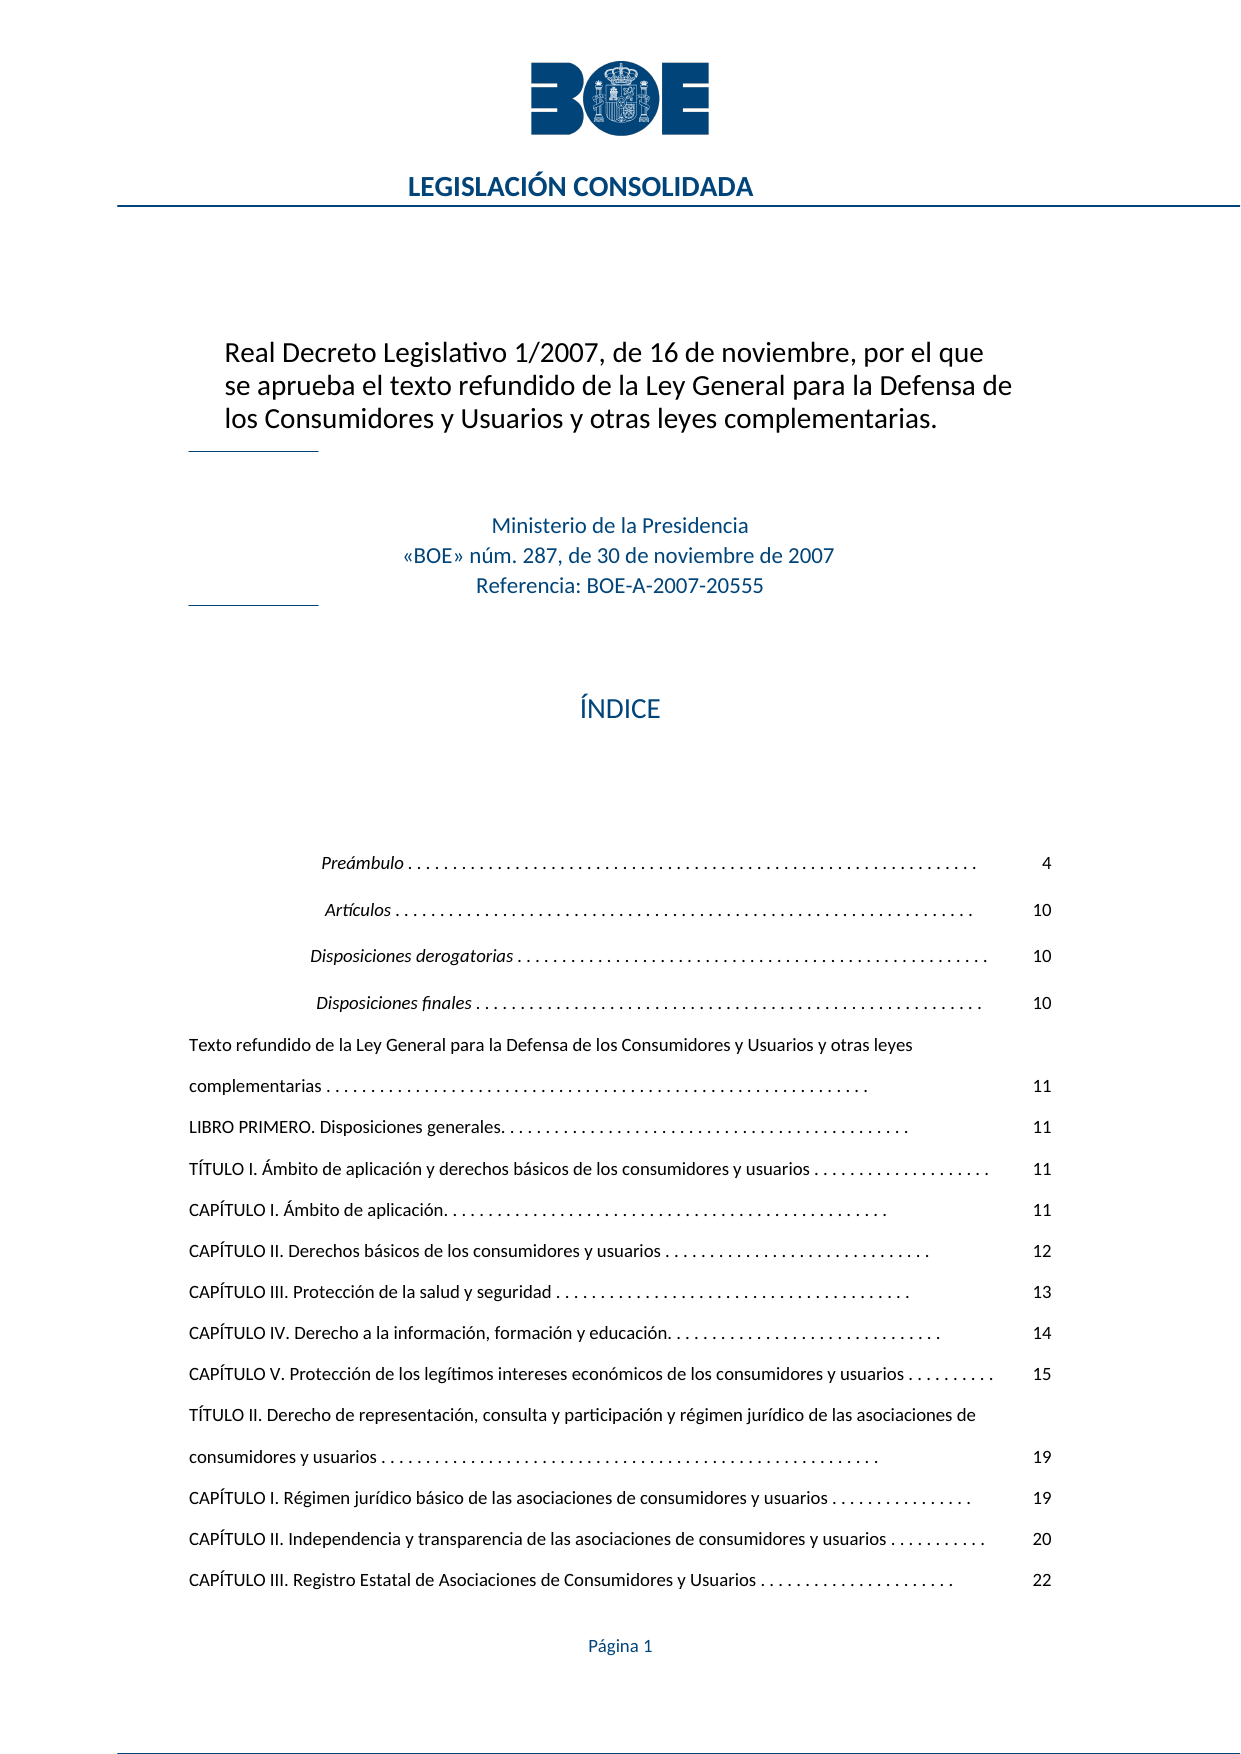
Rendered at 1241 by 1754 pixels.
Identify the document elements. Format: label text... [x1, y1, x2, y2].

text TÍTULO II. Derecho de representación, consulta y participación y régimen jurídico de las asociaciones de [189, 1404, 1051, 1427]
text Preámbulo . . . . . . . . . . . . . . . . . . . . . . . . . . . . . . . . . . . . . . . . . . . . . . . . . . . . . . . . . . . . . . . . 4 [189, 847, 1051, 875]
text CAPÍTULO IV. Derecho a la información, formación y educación. . . . . . . . . . . . . . . . . . . . . . . . . . . . . . . 14 [189, 1321, 1051, 1344]
text CAPÍTULO V. Protección de los legítimos intereses económicos de los consumidores y usuarios . . . . . . . . . . 15 [189, 1362, 1051, 1385]
text LIBRO PRIMERO. Disposiciones generales. . . . . . . . . . . . . . . . . . . . . . . . . . . . . . . . . . . . . . . . . . . . . . 11 [189, 1116, 1051, 1138]
text complementarias . . . . . . . . . . . . . . . . . . . . . . . . . . . . . . . . . . . . . . . . . . . . . . . . . . . . . . . . . . . . . 11 [189, 1074, 1051, 1097]
text CAPÍTULO II. Independencia y transparencia de las asociaciones de consumidores y usuarios . . . . . . . . . . . 20 [189, 1527, 1051, 1550]
text CAPÍTULO II. Derechos básicos de los consumidores y usuarios . . . . . . . . . . . . . . . . . . . . . . . . . . . . . . 12 [189, 1239, 1051, 1262]
text TÍTULO I. Ámbito de aplicación y derechos básicos de los consumidores y usuarios . . . . . . . . . . . . . . . . . . . . 11 [189, 1157, 1051, 1180]
text «BOE» núm. 287, de 30 de noviembre de 2007 [402, 541, 1051, 569]
text Ministerio de la Presidencia [189, 511, 1051, 539]
text CAPÍTULO III. Protección de la salud y seguridad . . . . . . . . . . . . . . . . . . . . . . . . . . . . . . . . . . . . . . . . 13 [189, 1280, 1051, 1303]
text Disposiciones finales . . . . . . . . . . . . . . . . . . . . . . . . . . . . . . . . . . . . . . . . . . . . . . . . . . . . . . . . . 10 [189, 987, 1051, 1015]
text LEGISLACIÓN CONSOLIDADA [408, 168, 1051, 203]
text Artículos . . . . . . . . . . . . . . . . . . . . . . . . . . . . . . . . . . . . . . . . . . . . . . . . . . . . . . . . . . . . . . . . . 10 [189, 894, 1051, 922]
text CAPÍTULO I. Ámbito de aplicación. . . . . . . . . . . . . . . . . . . . . . . . . . . . . . . . . . . . . . . . . . . . . . . . . . 11 [189, 1198, 1051, 1221]
text CAPÍTULO I. Régimen jurídico básico de las asociaciones de consumidores y usuarios . . . . . . . . . . . . . . . . 19 [189, 1486, 1051, 1509]
text consumidores y usuarios . . . . . . . . . . . . . . . . . . . . . . . . . . . . . . . . . . . . . . . . . . . . . . . . . . . . . . . . 19 [189, 1445, 1051, 1468]
text CAPÍTULO III. Registro Estatal de Asociaciones de Consumidores y Usuarios . . . . . . . . . . . . . . . . . . . . . . 22 [189, 1568, 1051, 1591]
text ÍNDICE [189, 691, 1051, 726]
text Referencia: BOE-A-2007-20555 [189, 571, 1051, 599]
text Disposiciones derogatorias . . . . . . . . . . . . . . . . . . . . . . . . . . . . . . . . . . . . . . . . . . . . . . . . . . . . . 10 [189, 940, 1051, 968]
text Real Decreto Legislativo 1/2007, de 16 de noviembre, por el que se aprueba el texto refundido de la Ley General para la Defensa de los Consumidores y Usuarios y otras leyes complementarias. [224, 336, 1016, 435]
text Texto refundido de la Ley General para la Defensa de los Consumidores y Usuarios y otras leyes [189, 1033, 1051, 1056]
